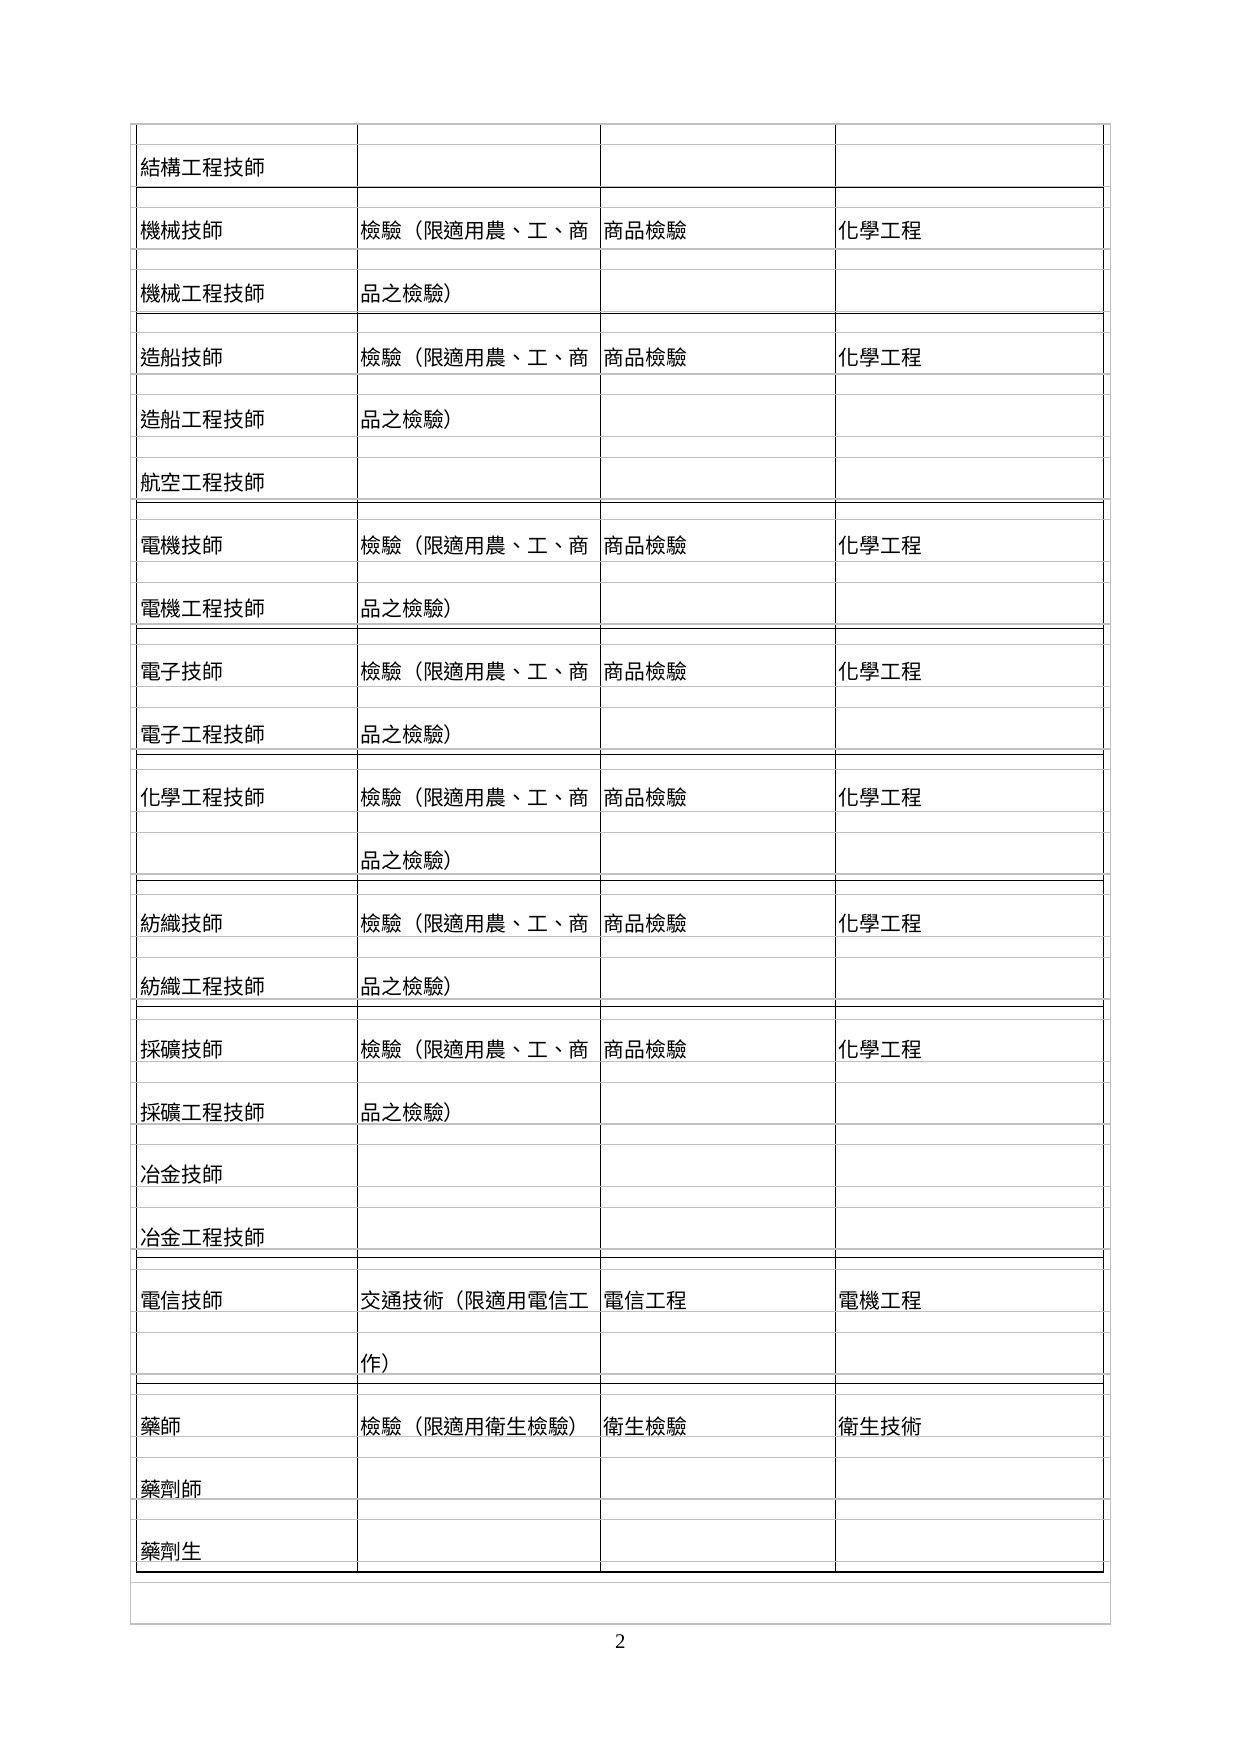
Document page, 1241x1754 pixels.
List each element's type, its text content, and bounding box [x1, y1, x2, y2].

table_cell [601, 270, 835, 311]
table_cell 檢驗（限適用農、工、商 [358, 520, 600, 561]
table_cell 商品檢驗 [601, 1020, 835, 1061]
table_cell [601, 755, 835, 769]
table_cell 商品檢驗 [601, 520, 835, 561]
table_cell [601, 1458, 835, 1498]
table_cell [836, 1384, 1103, 1394]
table_cell [836, 314, 1103, 332]
table_cell 化學工程 [836, 1020, 1103, 1061]
table_cell [137, 250, 357, 269]
table_cell [836, 1562, 1103, 1571]
table_cell [358, 1007, 600, 1019]
table_cell 冶金技師 [137, 1145, 357, 1186]
table_cell [836, 583, 1103, 623]
table_cell 檢驗（限適用衛生檢驗） [358, 1395, 600, 1436]
table_cell 造船技師 [137, 333, 357, 373]
table_cell 品之檢驗） [358, 833, 600, 873]
table_cell [601, 1333, 835, 1373]
table_cell [358, 881, 600, 894]
table_cell [601, 1500, 835, 1519]
table_cell [836, 1437, 1103, 1457]
table_cell [601, 1007, 835, 1019]
table_cell [358, 1312, 600, 1332]
table_cell [601, 562, 835, 582]
table_cell [358, 125, 600, 144]
table_cell 電機技師 [137, 520, 357, 561]
table_cell 電機工程 [836, 1270, 1103, 1311]
table_cell [358, 458, 600, 498]
table_cell [137, 375, 357, 394]
table_cell [137, 1312, 357, 1332]
table_cell [836, 458, 1103, 498]
table_cell 品之檢驗） [358, 708, 600, 748]
table_cell [601, 708, 835, 748]
table_cell [836, 1375, 1103, 1383]
table_cell [601, 958, 835, 998]
table_cell [836, 145, 1103, 186]
table_cell 採礦技師 [137, 1020, 357, 1061]
table_cell [358, 1000, 600, 1006]
table_cell [358, 1562, 600, 1571]
table_cell [601, 812, 835, 832]
table_cell [137, 755, 357, 769]
table_cell [358, 687, 600, 707]
table_cell 作） [358, 1333, 600, 1373]
table_cell [601, 375, 835, 394]
table_cell 商品檢驗 [601, 333, 835, 373]
table_cell [601, 1187, 835, 1207]
table_cell [137, 1125, 357, 1144]
table_cell [137, 1562, 357, 1571]
table_cell [836, 1312, 1103, 1332]
table_cell [358, 1125, 600, 1144]
table_cell [601, 1062, 835, 1082]
table_cell [836, 958, 1103, 998]
table_cell [601, 629, 835, 644]
table_cell 檢驗（限適用農、工、商 [358, 1020, 600, 1061]
table_cell [358, 1520, 600, 1561]
table_cell [358, 1250, 600, 1257]
table_cell [137, 812, 357, 832]
table_cell [601, 1562, 835, 1571]
table_cell [601, 437, 835, 457]
table_cell [358, 562, 600, 582]
table_cell [836, 833, 1103, 873]
table_cell [358, 1062, 600, 1082]
table_cell 檢驗（限適用農、工、商 [358, 645, 600, 686]
table_cell [601, 503, 835, 519]
table_cell [137, 1333, 357, 1373]
table_cell 衛生技術 [836, 1395, 1103, 1436]
table_cell 化學工程 [836, 645, 1103, 686]
table_cell 檢驗（限適用農、工、商 [358, 895, 600, 936]
table_cell [601, 395, 835, 436]
table_cell [601, 1258, 835, 1269]
table_cell [137, 937, 357, 957]
table_cell [836, 812, 1103, 832]
table_cell [836, 1258, 1103, 1269]
table_cell [358, 812, 600, 832]
table_cell 藥師 [137, 1395, 357, 1436]
table_cell [358, 1384, 600, 1394]
table_cell 衛生檢驗 [601, 1395, 835, 1436]
table_cell [358, 755, 600, 769]
table_cell [358, 937, 600, 957]
table_cell 品之檢驗） [358, 270, 600, 311]
table_cell [137, 1007, 357, 1019]
table_cell [137, 1375, 357, 1383]
table_cell 化學工程 [836, 895, 1103, 936]
table_cell [137, 881, 357, 894]
table_cell [358, 1500, 600, 1519]
table_cell [137, 1500, 357, 1519]
table_cell [358, 875, 600, 880]
table_cell [601, 1437, 835, 1457]
table_cell [836, 1458, 1103, 1498]
table_cell [137, 629, 357, 644]
table_cell [601, 1125, 835, 1144]
table_cell 品之檢驗） [358, 395, 600, 436]
table_cell [137, 125, 357, 144]
table_cell 化學工程 [836, 208, 1103, 248]
table_cell 電信工程 [601, 1270, 835, 1311]
table_cell [358, 1187, 600, 1207]
table_cell [601, 1384, 835, 1394]
table_cell 商品檢驗 [601, 770, 835, 811]
table_cell [836, 1250, 1103, 1257]
table_cell [836, 1083, 1103, 1123]
table_cell [601, 1312, 835, 1332]
table_cell 紡織技師 [137, 895, 357, 936]
table_cell [358, 750, 600, 754]
table_cell [137, 437, 357, 457]
table_cell [836, 562, 1103, 582]
table_cell [836, 1062, 1103, 1082]
table_cell 電信技師 [137, 1270, 357, 1311]
table_cell [836, 875, 1103, 880]
table_cell [137, 1258, 357, 1269]
table_cell [836, 1500, 1103, 1519]
table_cell [358, 1437, 600, 1457]
table_cell [137, 503, 357, 519]
table_cell [836, 708, 1103, 748]
table_cell [358, 1145, 600, 1186]
table_cell [836, 395, 1103, 436]
table_cell 冶金工程技師 [137, 1208, 357, 1248]
table_cell 檢驗（限適用農、工、商 [358, 770, 600, 811]
table_cell [836, 375, 1103, 394]
table_cell [601, 833, 835, 873]
table_cell 商品檢驗 [601, 895, 835, 936]
table_cell [137, 750, 357, 754]
table_cell 化學工程 [836, 520, 1103, 561]
table_cell [836, 750, 1103, 754]
table_cell [601, 875, 835, 880]
table_cell 藥劑師 [137, 1458, 357, 1498]
table_cell [601, 1250, 835, 1257]
table_cell 造船工程技師 [137, 395, 357, 436]
table_cell [836, 881, 1103, 894]
table_cell [137, 1437, 357, 1457]
table_cell 電子技師 [137, 645, 357, 686]
table_cell [601, 1208, 835, 1248]
table_cell [358, 314, 600, 332]
table_cell 電子工程技師 [137, 708, 357, 748]
table_cell 品之檢驗） [358, 958, 600, 998]
table_cell 化學工程 [836, 333, 1103, 373]
table_cell 紡織工程技師 [137, 958, 357, 998]
table_cell [601, 687, 835, 707]
table_cell 化學工程技師 [137, 770, 357, 811]
table_cell [601, 881, 835, 894]
table_cell [358, 629, 600, 644]
table_cell [836, 1145, 1103, 1186]
table_cell [836, 1208, 1103, 1248]
table_cell [601, 583, 835, 623]
table_cell [836, 1333, 1103, 1373]
table_cell 航空工程技師 [137, 458, 357, 498]
table_cell [836, 1000, 1103, 1006]
table_cell [358, 188, 600, 207]
table_cell [836, 629, 1103, 644]
table_cell 電機工程技師 [137, 583, 357, 623]
table_cell [836, 687, 1103, 707]
table_cell [601, 1083, 835, 1123]
table_cell 品之檢驗） [358, 583, 600, 623]
table_cell [358, 503, 600, 519]
table_cell [358, 250, 600, 269]
table_cell [836, 437, 1103, 457]
table_cell 商品檢驗 [601, 645, 835, 686]
table_cell [601, 458, 835, 498]
table_cell [137, 875, 357, 880]
table_cell [836, 937, 1103, 957]
table_cell [137, 188, 357, 207]
table_cell 機械技師 [137, 208, 357, 248]
table_cell 品之檢驗） [358, 1083, 600, 1123]
table_cell [601, 314, 835, 332]
table_cell [836, 1187, 1103, 1207]
table_cell 採礦工程技師 [137, 1083, 357, 1123]
table_cell [601, 250, 835, 269]
table_cell [358, 1458, 600, 1498]
table_cell [836, 1125, 1103, 1144]
table_cell [601, 188, 835, 207]
table_cell [601, 145, 835, 186]
table_cell [601, 125, 835, 144]
table_cell [137, 562, 357, 582]
table_cell [601, 937, 835, 957]
table_cell 商品檢驗 [601, 208, 835, 248]
table_cell 結構工程技師 [137, 145, 357, 186]
table_cell 檢驗（限適用農、工、商 [358, 208, 600, 248]
table_cell [836, 250, 1103, 269]
table_cell [836, 125, 1103, 144]
table_cell [137, 1187, 357, 1207]
table_cell [836, 1520, 1103, 1561]
table_cell [601, 1375, 835, 1383]
table_cell 檢驗（限適用農、工、商 [358, 333, 600, 373]
table_cell 藥劑生 [137, 1520, 357, 1561]
table_cell 化學工程 [836, 770, 1103, 811]
table_cell [836, 270, 1103, 311]
table_cell 交通技術（限適用電信工 [358, 1270, 600, 1311]
table_cell [601, 1520, 835, 1561]
table_cell [358, 375, 600, 394]
table_cell [358, 1258, 600, 1269]
table_cell [358, 437, 600, 457]
table_cell [137, 1250, 357, 1257]
table_cell [601, 1000, 835, 1006]
table_cell [836, 1007, 1103, 1019]
table_cell [137, 1000, 357, 1006]
table_cell [358, 1375, 600, 1383]
table_cell [836, 188, 1103, 207]
table_cell [137, 833, 357, 873]
table_cell [836, 755, 1103, 769]
table_cell [137, 314, 357, 332]
table_cell [601, 750, 835, 754]
table_cell [137, 687, 357, 707]
table_cell [601, 1145, 835, 1186]
table_cell [836, 503, 1103, 519]
table_cell [358, 145, 600, 186]
table_cell [137, 1384, 357, 1394]
table_cell [137, 1062, 357, 1082]
table_cell [358, 1208, 600, 1248]
table_cell 機械工程技師 [137, 270, 357, 311]
